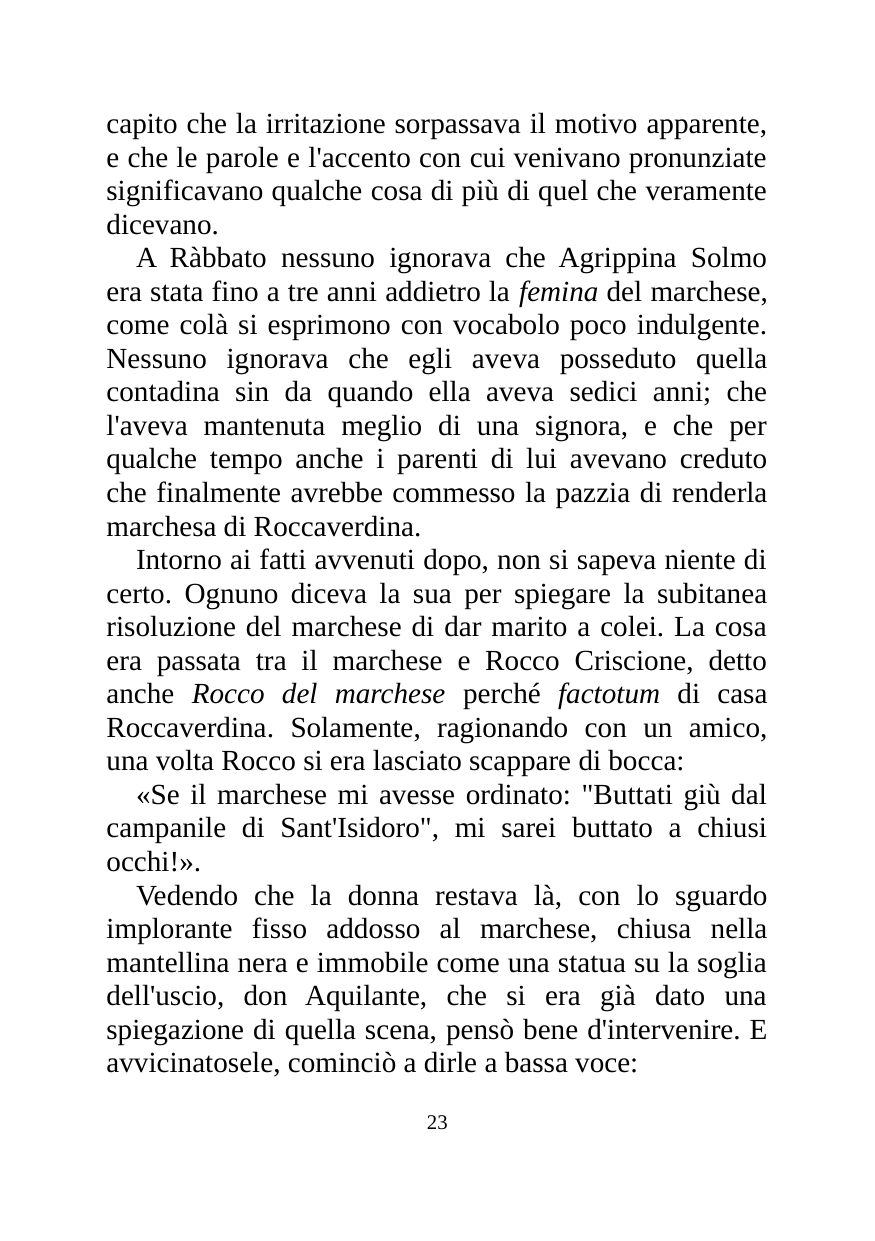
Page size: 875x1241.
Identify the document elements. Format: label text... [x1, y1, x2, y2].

text A Ràbbato nessuno ignorava che Agrippina Solmo era stata fino a tre anni addietro la femina del marchese, come colà si esprimono con vocabolo poco indulgente. Nessuno ignorava che egli aveva posseduto quella contadina sin da quando ella aveva sedici anni; che l'aveva mantenuta meglio di una signora, e che per qualche tempo anche i parenti di lui avevano creduto che finalmente avrebbe commesso la pazzia di renderla marchesa di Roccaverdina. [106, 240, 768, 542]
text Vedendo che la donna restava là, con lo sguardo implorante fisso addosso al marchese, chiusa nella mantellina nera e immobile come una statua su la soglia dell'uscio, don Aquilante, che si era già dato una spiegazione di quella scena, pensò bene d'intervenire. E avvicinatosele, cominciò a dirle a bassa voce: [106, 878, 768, 1079]
text Intorno ai fatti avvenuti dopo, non si sapeva niente di certo. Ognuno diceva la sua per spiegare la subitanea risoluzione del marchese di dar marito a colei. La cosa era passata tra il marchese e Rocco Criscione, detto anche Rocco del marchese perché factotum di casa Roccaverdina. Solamente, ragionando con un amico, una volta Rocco si era lasciato scappare di bocca: [106, 542, 768, 777]
text capito che la irritazione sorpassava il motivo apparente, e che le parole e l'accento con cui venivano pronunziate significavano qualche cosa di più di quel che veramente dicevano. [106, 106, 768, 240]
text «Se il marchese mi avesse ordinato: "Buttati giù dal campanile di Sant'Isidoro", mi sarei buttato a chiusi occhi!». [106, 777, 768, 878]
